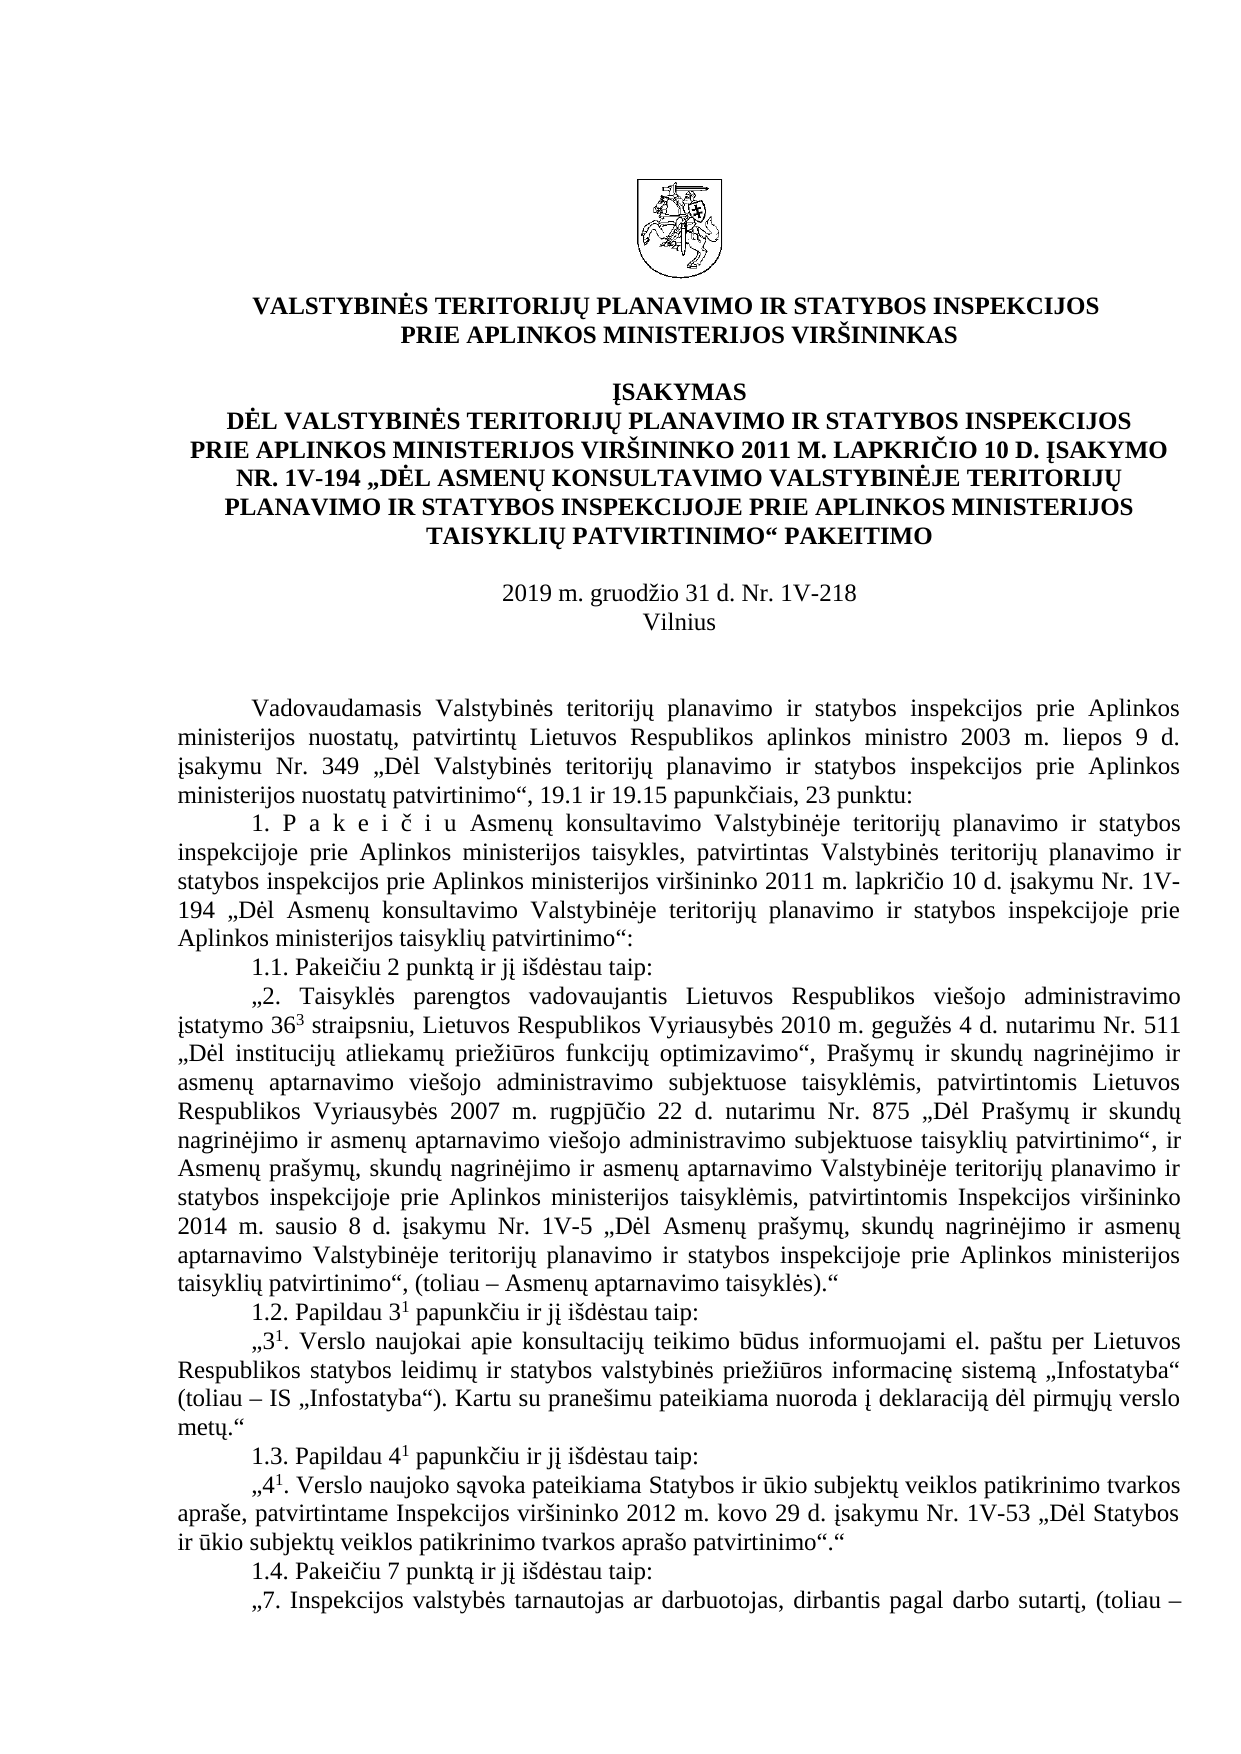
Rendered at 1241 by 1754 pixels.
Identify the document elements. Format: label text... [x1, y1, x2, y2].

text prie aplinkos ministerijos viršininkas [177, 320, 1181, 348]
text Vadovaudamasis Valstybinės teritorijų planavimo ir statybos inspekcijos prie Aplinkos ministerijos nuostatų, patvirtintų Lietuvos Respublikos aplinkos ministro 2003 m. liepos 9 d. įsakymu Nr. 349 „Dėl Valstybinės teritorijų planavimo ir statybos inspekcijos prie Aplinkos ministerijos nuostatų patvirtinimo“, 19.1 ir 19.15 papunkčiais, 23 punktu: [177, 693, 1181, 808]
text 1.1. Pakeičiu 2 punktą ir jį išdėstau taip: [177, 952, 1181, 981]
text ĮSAKYMAS [177, 377, 1181, 406]
text DĖL VALSTYBINĖS TERITORIJŲ PLANAVIMO IR STATYBOS INSPEKCIJOS [177, 406, 1181, 435]
text valstybinės teritorijų planavimo ir statybos inspekcijos [177, 291, 1181, 320]
text 1.2. Papildau 31 papunkčiu ir jį išdėstau taip: [177, 1297, 1181, 1326]
text „2. Taisyklės parengtos vadovaujantis Lietuvos Respublikos viešojo administravimo įstatymo 363 straipsniu, Lietuvos Respublikos Vyriausybės 2010 m. gegužės 4 d. nutarimu Nr. 511 „Dėl institucijų atliekamų priežiūros funkcijų optimizavimo“, Prašymų ir skundų nagrinėjimo ir asmenų aptarnavimo viešojo administravimo subjektuose taisyklėmis, patvirtintomis Lietuvos Respublikos Vyriausybės 2007 m. rugpjūčio 22 d. nutarimu Nr. 875 „Dėl Prašymų ir skundų nagrinėjimo ir asmenų aptarnavimo viešojo administravimo subjektuose taisyklių patvirtinimo“, ir Asmenų prašymų, skundų nagrinėjimo ir asmenų aptarnavimo Valstybinėje teritorijų planavimo ir statybos inspekcijoje prie Aplinkos ministerijos taisyklėmis, patvirtintomis Inspekcijos viršininko 2014 m. sausio 8 d. įsakymu Nr. 1V-5 „Dėl Asmenų prašymų, skundų nagrinėjimo ir asmenų aptarnavimo Valstybinėje teritorijų planavimo ir statybos inspekcijoje prie Aplinkos ministerijos taisyklių patvirtinimo“, (toliau – Asmenų aptarnavimo taisyklės).“ [177, 981, 1181, 1297]
text 1.3. Papildau 41 papunkčiu ir jį išdėstau taip: [177, 1441, 1181, 1470]
text PRIE APLINKOS MINISTERIJOS VIRŠININKO 2011 M. LAPKRIČIO 10 D. ĮSAKYMO NR. 1V-194 „DĖL ASMENŲ KONSULTAVIMO VALSTYBINĖJE TERITORIJŲ PLANAVIMO IR STATYBOS INSPEKCIJOJE PRIE APLINKOS MINISTERIJOS TAISYKLIŲ PATVIRTINIMO“ PAKEITIMO [177, 435, 1181, 550]
text „7. Inspekcijos valstybės tarnautojas ar darbuotojas, dirbantis pagal darbo sutartį, (toliau – [177, 1585, 1181, 1613]
text „41. Verslo naujoko sąvoka pateikiama Statybos ir ūkio subjektų veiklos patikrinimo tvarkos apraše, patvirtintame Inspekcijos viršininko 2012 m. kovo 29 d. įsakymu Nr. 1V-53 „Dėl Statybos ir ūkio subjektų veiklos patikrinimo tvarkos aprašo patvirtinimo“.“ [177, 1470, 1181, 1556]
text Vilnius [177, 607, 1181, 636]
text „31. Verslo naujokai apie konsultacijų teikimo būdus informuojami el. paštu per Lietuvos Respublikos statybos leidimų ir statybos valstybinės priežiūros informacinę sistemą „Infostatyba“ (toliau – IS „Infostatyba“). Kartu su pranešimu pateikiama nuoroda į deklaraciją dėl pirmųjų verslo metų.“ [177, 1326, 1181, 1441]
text 1.4. Pakeičiu 7 punktą ir jį išdėstau taip: [177, 1556, 1181, 1585]
text 1. P a k e i č i u Asmenų konsultavimo Valstybinėje teritorijų planavimo ir statybos inspekcijoje prie Aplinkos ministerijos taisykles, patvirtintas Valstybinės teritorijų planavimo ir statybos inspekcijos prie Aplinkos ministerijos viršininko 2011 m. lapkričio 10 d. įsakymu Nr. 1V-194 „Dėl Asmenų konsultavimo Valstybinėje teritorijų planavimo ir statybos inspekcijoje prie Aplinkos ministerijos taisyklių patvirtinimo“: [177, 808, 1181, 952]
text 2019 m. gruodžio 31 d. Nr. 1V-218 [177, 578, 1181, 607]
